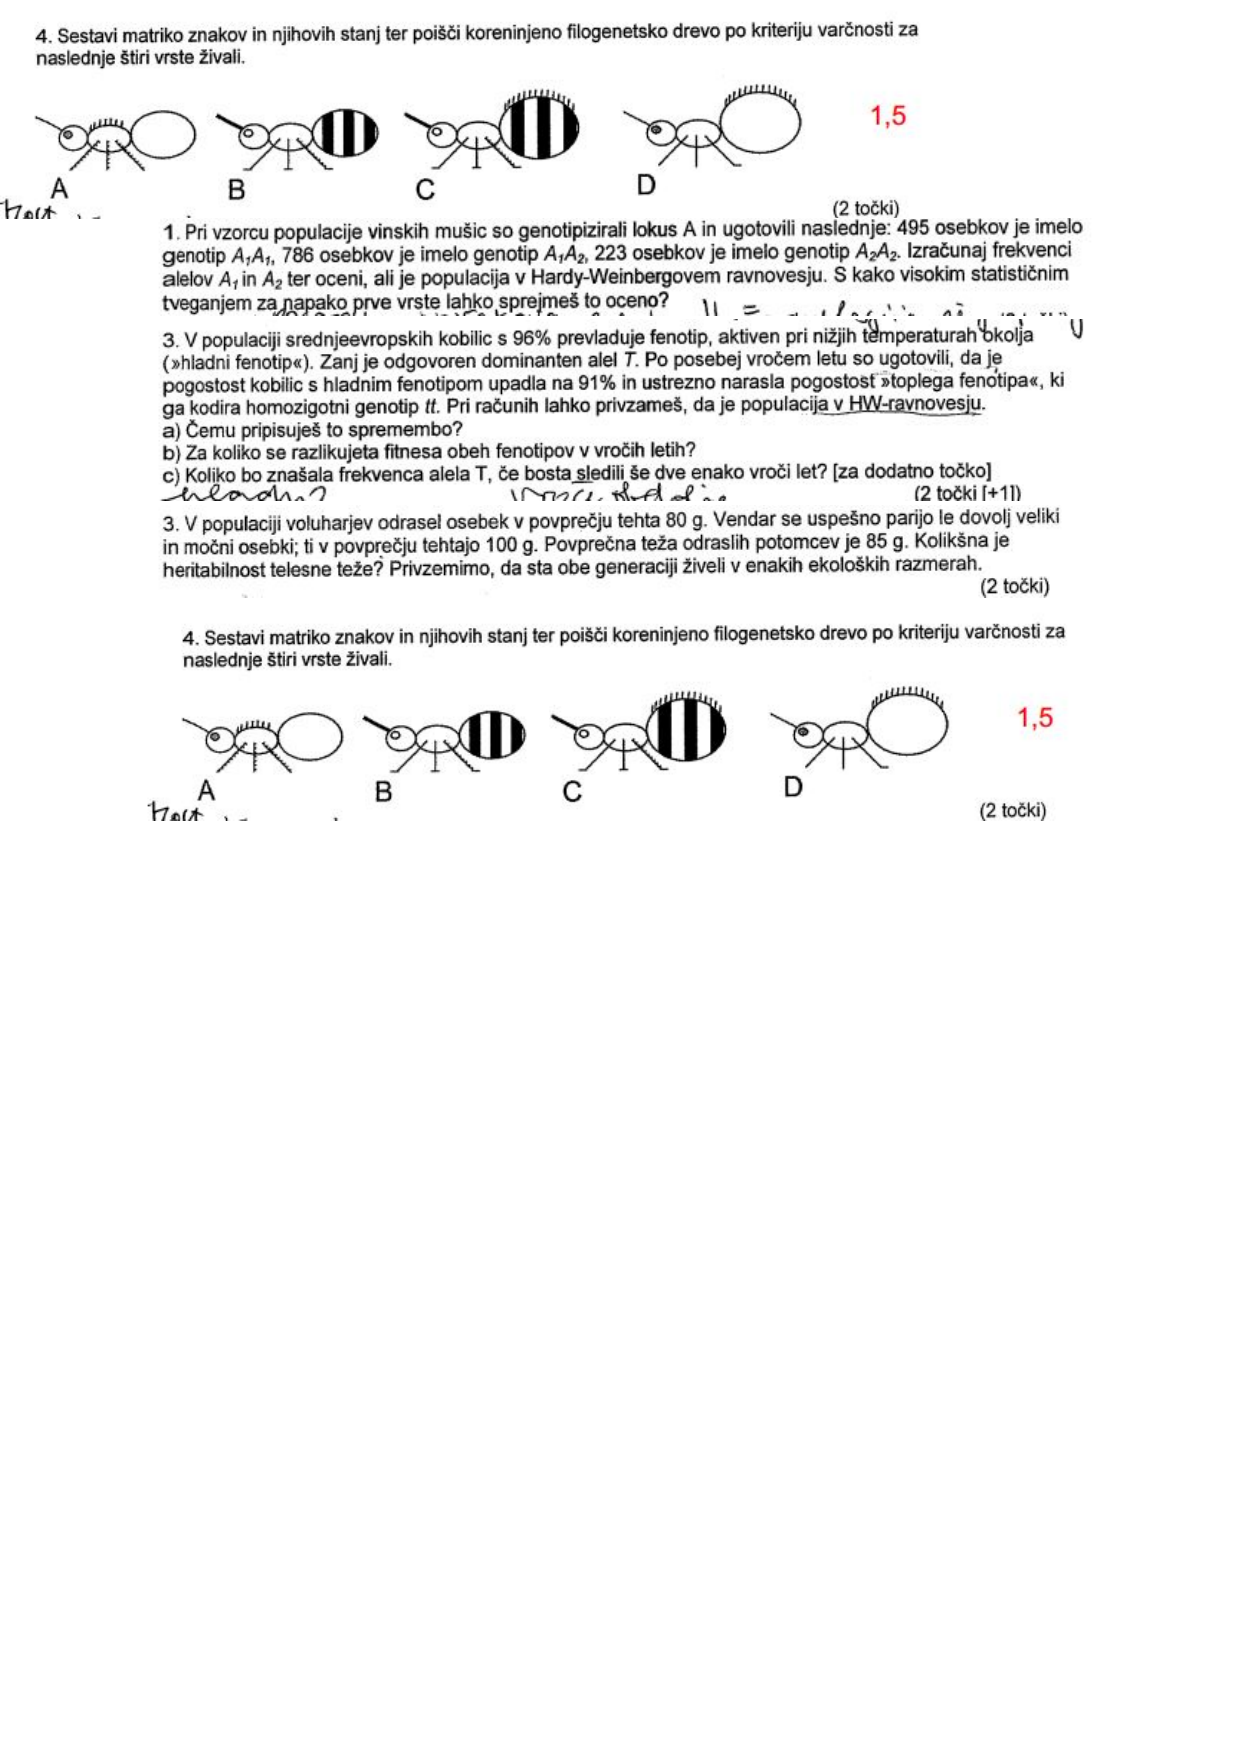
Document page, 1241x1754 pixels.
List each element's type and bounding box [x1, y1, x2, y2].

picture [0, 0, 1092, 316]
picture [147, 601, 1093, 821]
picture [147, 505, 1093, 598]
picture [147, 319, 1092, 501]
